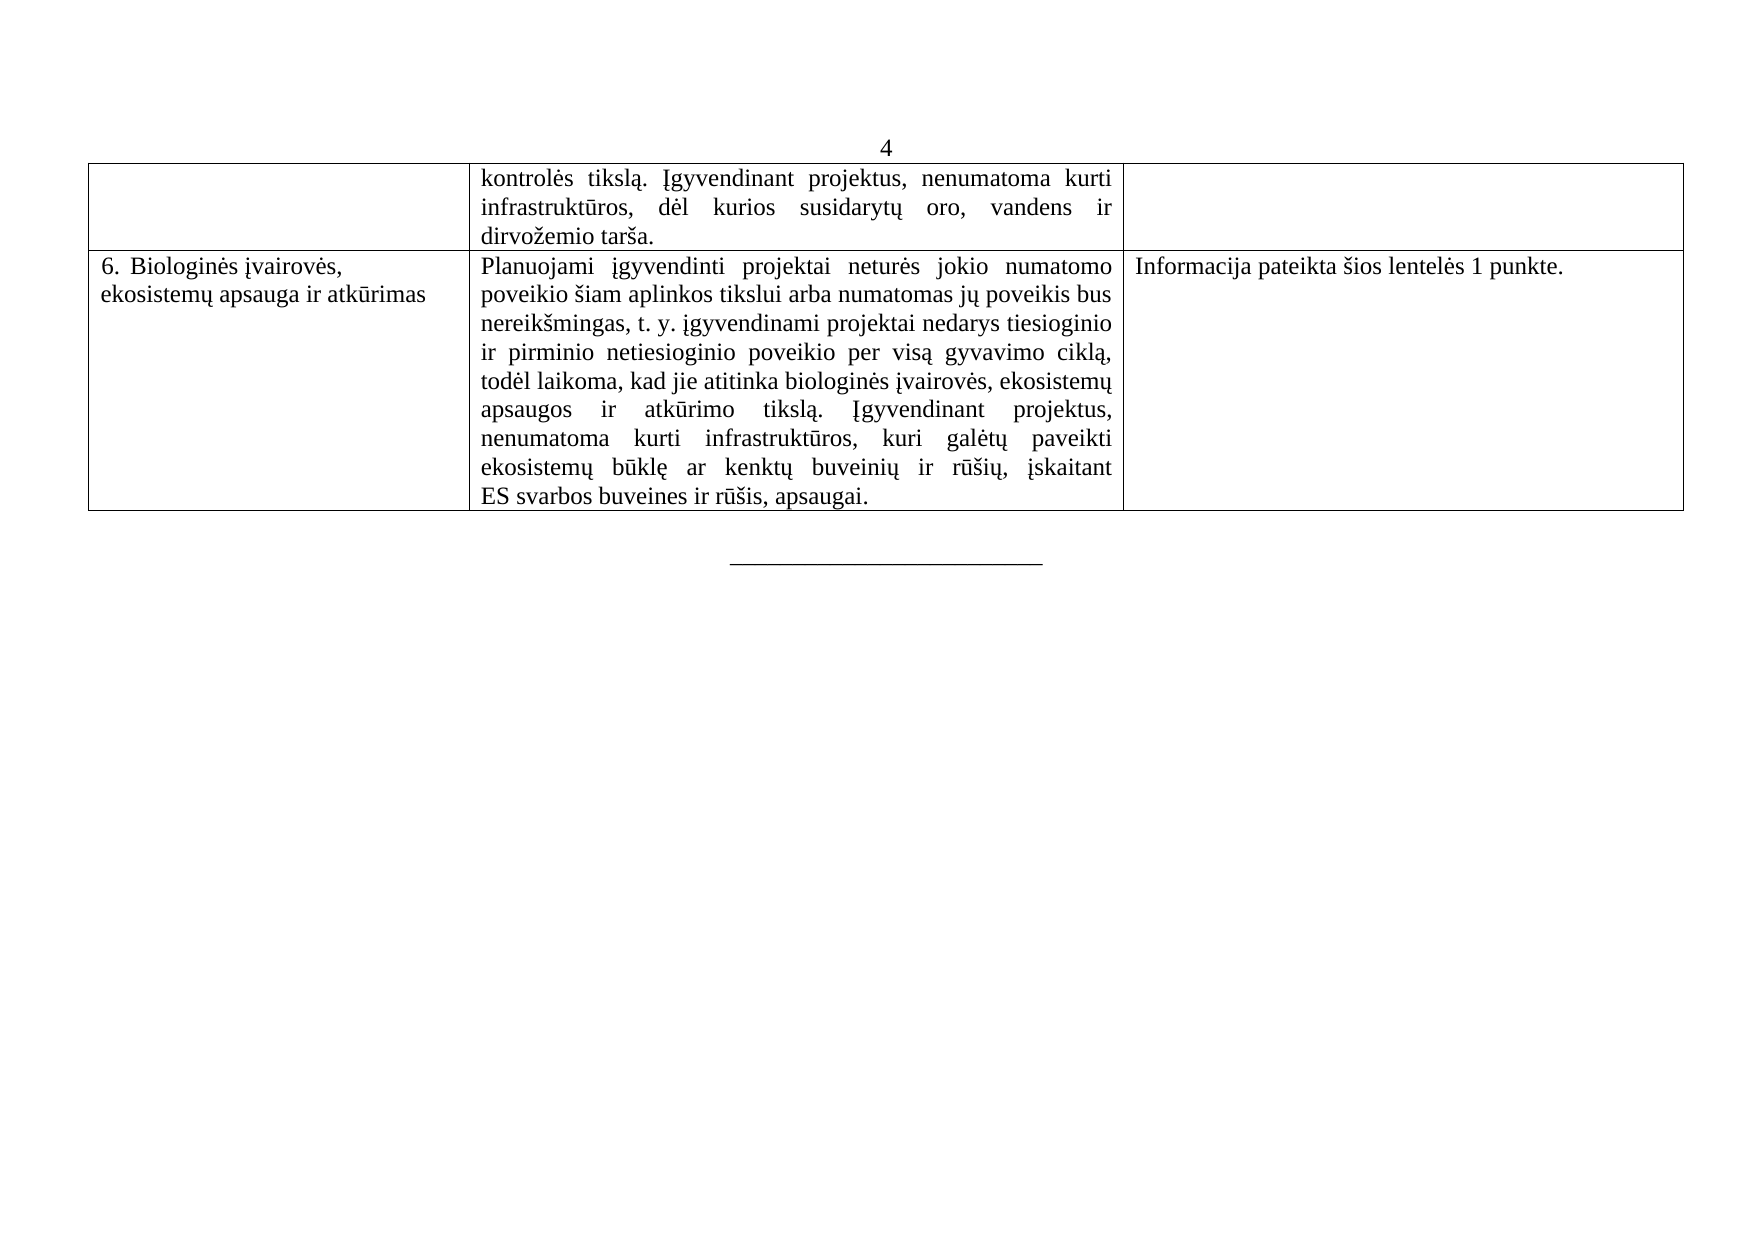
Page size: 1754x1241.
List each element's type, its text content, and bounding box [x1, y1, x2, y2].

table_cell Informacija pateikta šios lentelės 1 punkte. [1124, 251, 1683, 509]
table_cell kontrolės tikslą. Įgyvendinant projektus, nenumatoma kurti infrastruktūros, dėl kurios susidarytų oro, vandens ir dirvožemio tarša. [470, 164, 1123, 250]
text _________________________ [89, 539, 1683, 568]
table_cell [89, 164, 469, 250]
table_cell 6. Biologinės įvairovės, ekosistemų apsauga ir atkūrimas [89, 251, 469, 509]
table_cell Planuojami įgyvendinti projektai neturės jokio numatomo poveikio šiam aplinkos tikslui arba numatomas jų poveikis bus nereikšmingas, t. y. įgyvendinami projektai nedarys tiesioginio ir pirminio netiesioginio poveikio per visą gyvavimo ciklą, todėl laikoma, kad jie atitinka biologinės įvairovės, ekosistemų apsaugos ir atkūrimo tikslą. Įgyvendinant projektus, nenumatoma kurti infrastruktūros, kuri galėtų paveikti ekosistemų būklę ar kenktų buveinių ir rūšių, įskaitant ES svarbos buveines ir rūšis, apsaugai. [470, 251, 1123, 509]
table_cell [1124, 164, 1683, 250]
